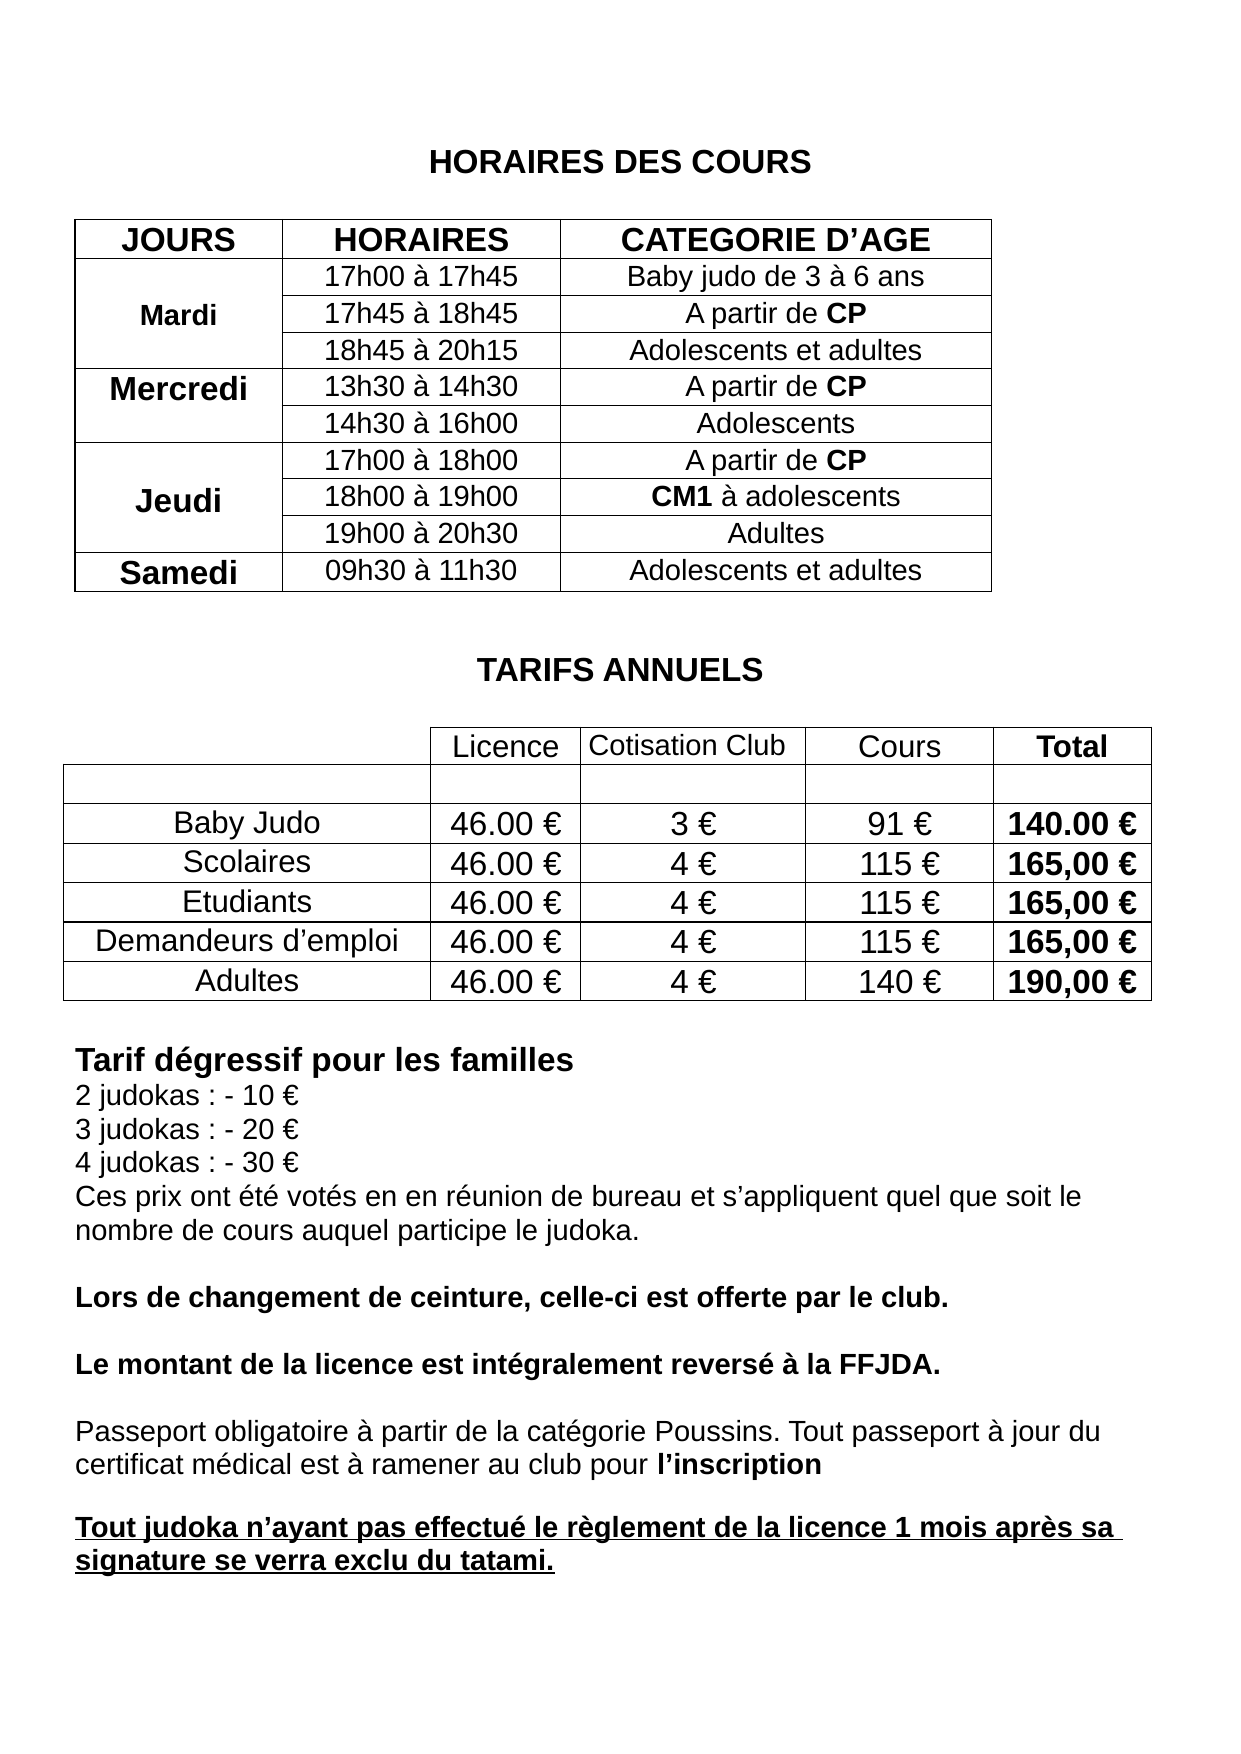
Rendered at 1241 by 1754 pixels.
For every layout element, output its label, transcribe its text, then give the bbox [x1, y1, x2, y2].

table_header HORAIRES [283, 220, 560, 258]
table_cell 115 € [806, 844, 993, 882]
table_cell Scolaires [64, 844, 430, 882]
table_cell 140 € [806, 962, 993, 1000]
table_cell 13h30 à 14h30 [283, 369, 560, 405]
text TARIFS ANNUELS [75, 650, 1165, 688]
table_cell Mardi [76, 259, 282, 368]
table_cell CM1 à adolescents [561, 479, 991, 515]
table_cell A partir de CP [561, 443, 991, 478]
table_cell 4 € [581, 883, 805, 921]
table_cell 115 € [806, 923, 993, 961]
table_cell 4 € [581, 844, 805, 882]
table_cell 17h00 à 17h45 [283, 259, 560, 295]
table_cell 17h00 à 18h00 [283, 443, 560, 478]
text Ces prix ont été votés en en réunion de bureau et s’appliquent quel que soit le nombre de cours auquel participe le judoka. [75, 1179, 1165, 1246]
table_cell 165,00 € [994, 844, 1151, 882]
table_cell Demandeurs d’emploi [64, 923, 430, 961]
table_cell [806, 765, 993, 803]
table_header CATEGORIE D’AGE [561, 220, 991, 258]
table_cell 3 € [581, 804, 805, 842]
table_cell 190,00 € [994, 962, 1151, 1000]
table_header Total [994, 728, 1151, 763]
table_cell 46.00 € [431, 844, 580, 882]
text Tout judoka n’ayant pas effectué le règlement de la licence 1 mois après sa signature se verra exclu du tatami. [75, 1509, 1165, 1577]
table_cell 14h30 à 16h00 [283, 406, 560, 442]
text 3 judokas : - 20 € [75, 1112, 1165, 1145]
table_cell 165,00 € [994, 883, 1151, 921]
table_cell Adultes [64, 962, 430, 1000]
text 2 judokas : - 10 € [75, 1078, 1165, 1112]
text HORAIRES DES COURS [75, 142, 1165, 181]
table_header Licence [431, 728, 580, 763]
table_cell 46.00 € [431, 804, 580, 842]
table_header Cotisation Club [581, 728, 805, 763]
table_cell 46.00 € [431, 883, 580, 921]
table_cell 19h00 à 20h30 [283, 516, 560, 552]
table_cell 140.00 € [994, 804, 1151, 842]
table_cell Etudiants [64, 883, 430, 921]
table_cell 46.00 € [431, 962, 580, 1000]
table_cell 91 € [806, 804, 993, 842]
text Passeport obligatoire à partir de la catégorie Poussins. Tout passeport à jour du certificat médical est à ramener au club pour l’inscription [75, 1414, 1165, 1481]
table_cell Jeudi [76, 443, 282, 552]
table_cell [431, 765, 580, 803]
table_cell A partir de CP [561, 296, 991, 332]
text Tarif dégressif pour les familles [75, 1040, 1165, 1078]
table_cell Adultes [561, 516, 991, 552]
table_header [63, 727, 430, 763]
table_cell A partir de CP [561, 369, 991, 405]
text Le montant de la licence est intégralement reversé à la FFJDA. [75, 1347, 1165, 1380]
text Lors de changement de ceinture, celle-ci est offerte par le club. [75, 1279, 1165, 1313]
table_cell Adolescents et adultes [561, 333, 991, 368]
table_cell 09h30 à 11h30 [283, 553, 560, 591]
table_cell Adolescents et adultes [561, 553, 991, 591]
table_cell 18h45 à 20h15 [283, 333, 560, 368]
table_cell [64, 765, 430, 803]
table_cell 165,00 € [994, 923, 1151, 961]
table_cell 17h45 à 18h45 [283, 296, 560, 332]
table_cell 115 € [806, 883, 993, 921]
text 4 judokas : - 30 € [75, 1145, 1165, 1179]
table_cell 4 € [581, 923, 805, 961]
table_cell [994, 765, 1151, 803]
table_cell 18h00 à 19h00 [283, 479, 560, 515]
table_cell Baby judo de 3 à 6 ans [561, 259, 991, 295]
table_cell [581, 765, 805, 803]
table_cell 4 € [581, 962, 805, 1000]
table_header JOURS [76, 220, 282, 258]
table_cell Mercredi [76, 369, 282, 442]
table_cell Baby Judo [64, 804, 430, 842]
table_header Cours [806, 728, 993, 763]
table_cell 46.00 € [431, 923, 580, 961]
table_cell Adolescents [561, 406, 991, 442]
table_cell Samedi [76, 553, 282, 591]
